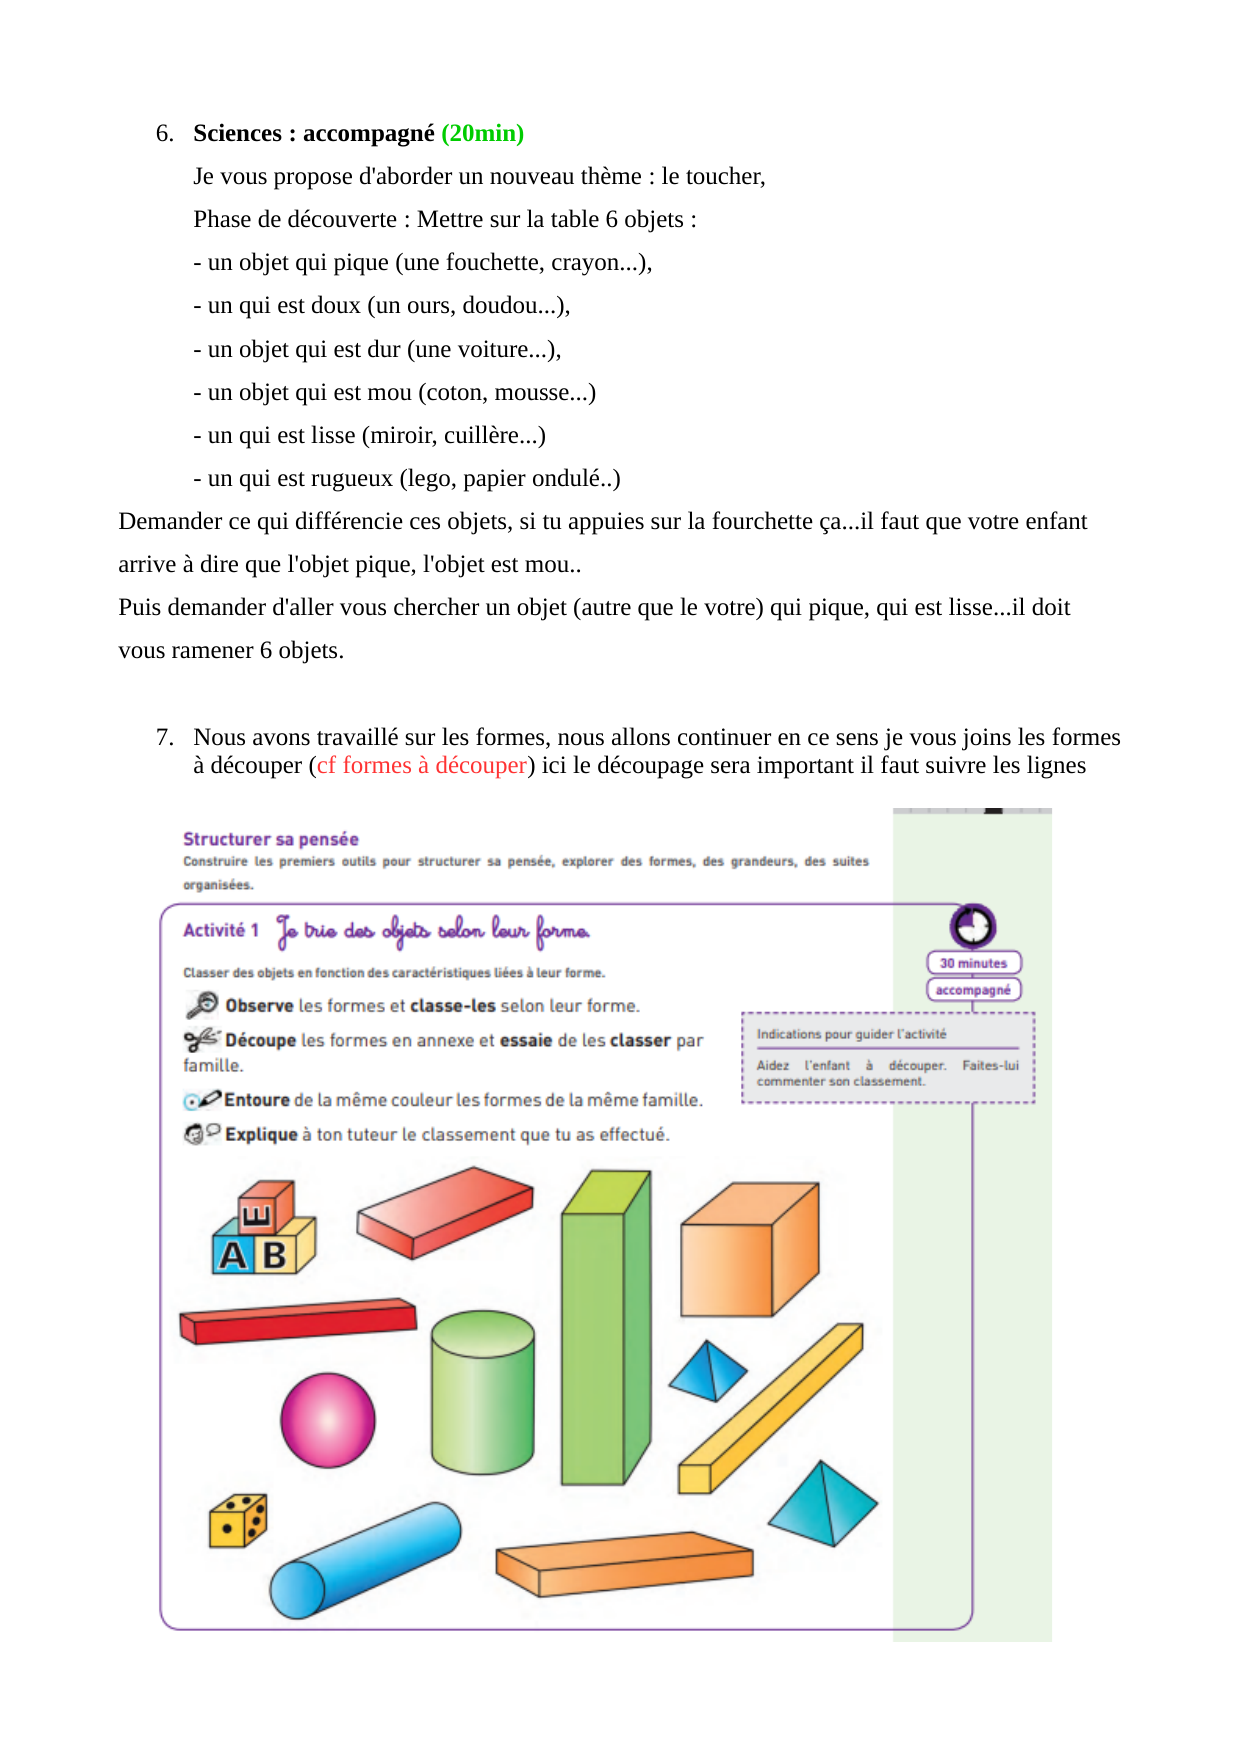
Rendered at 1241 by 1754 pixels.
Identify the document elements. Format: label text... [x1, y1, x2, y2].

list - un qui est lisse (miroir, cuillère...) [156, 420, 1122, 449]
list - un objet qui pique (une fouchette, crayon...), [156, 247, 1122, 276]
list Nous avons travaillé sur les formes, nous allons continuer en ce sens je vous joins les formes à découper (cf formes à découper) ici le découpage sera important il faut suivre les lignes [156, 722, 1122, 779]
list Phase de découverte : Mettre sur la table 6 objets : [156, 204, 1122, 233]
list Sciences : accompagné (20min) [156, 118, 1122, 147]
list Je vous propose d'aborder un nouveau thème : le toucher, [156, 161, 1122, 190]
list - un objet qui est mou (coton, mousse...) [156, 377, 1122, 406]
text Puis demander d'aller vous chercher un objet (autre que le votre) qui pique, qui est lisse...il doit vous ramener 6 objets. [118, 592, 1122, 664]
text Demander ce qui différencie ces objets, si tu appuies sur la fourchette ça...il faut que votre enfant arrive à dire que l'objet pique, l'objet est mou.. [118, 506, 1122, 578]
list - un qui est rugueux (lego, papier ondulé..) [156, 463, 1122, 492]
list - un objet qui est dur (une voiture...), [156, 334, 1122, 362]
list - un qui est doux (un ours, doudou...), [156, 291, 1122, 319]
